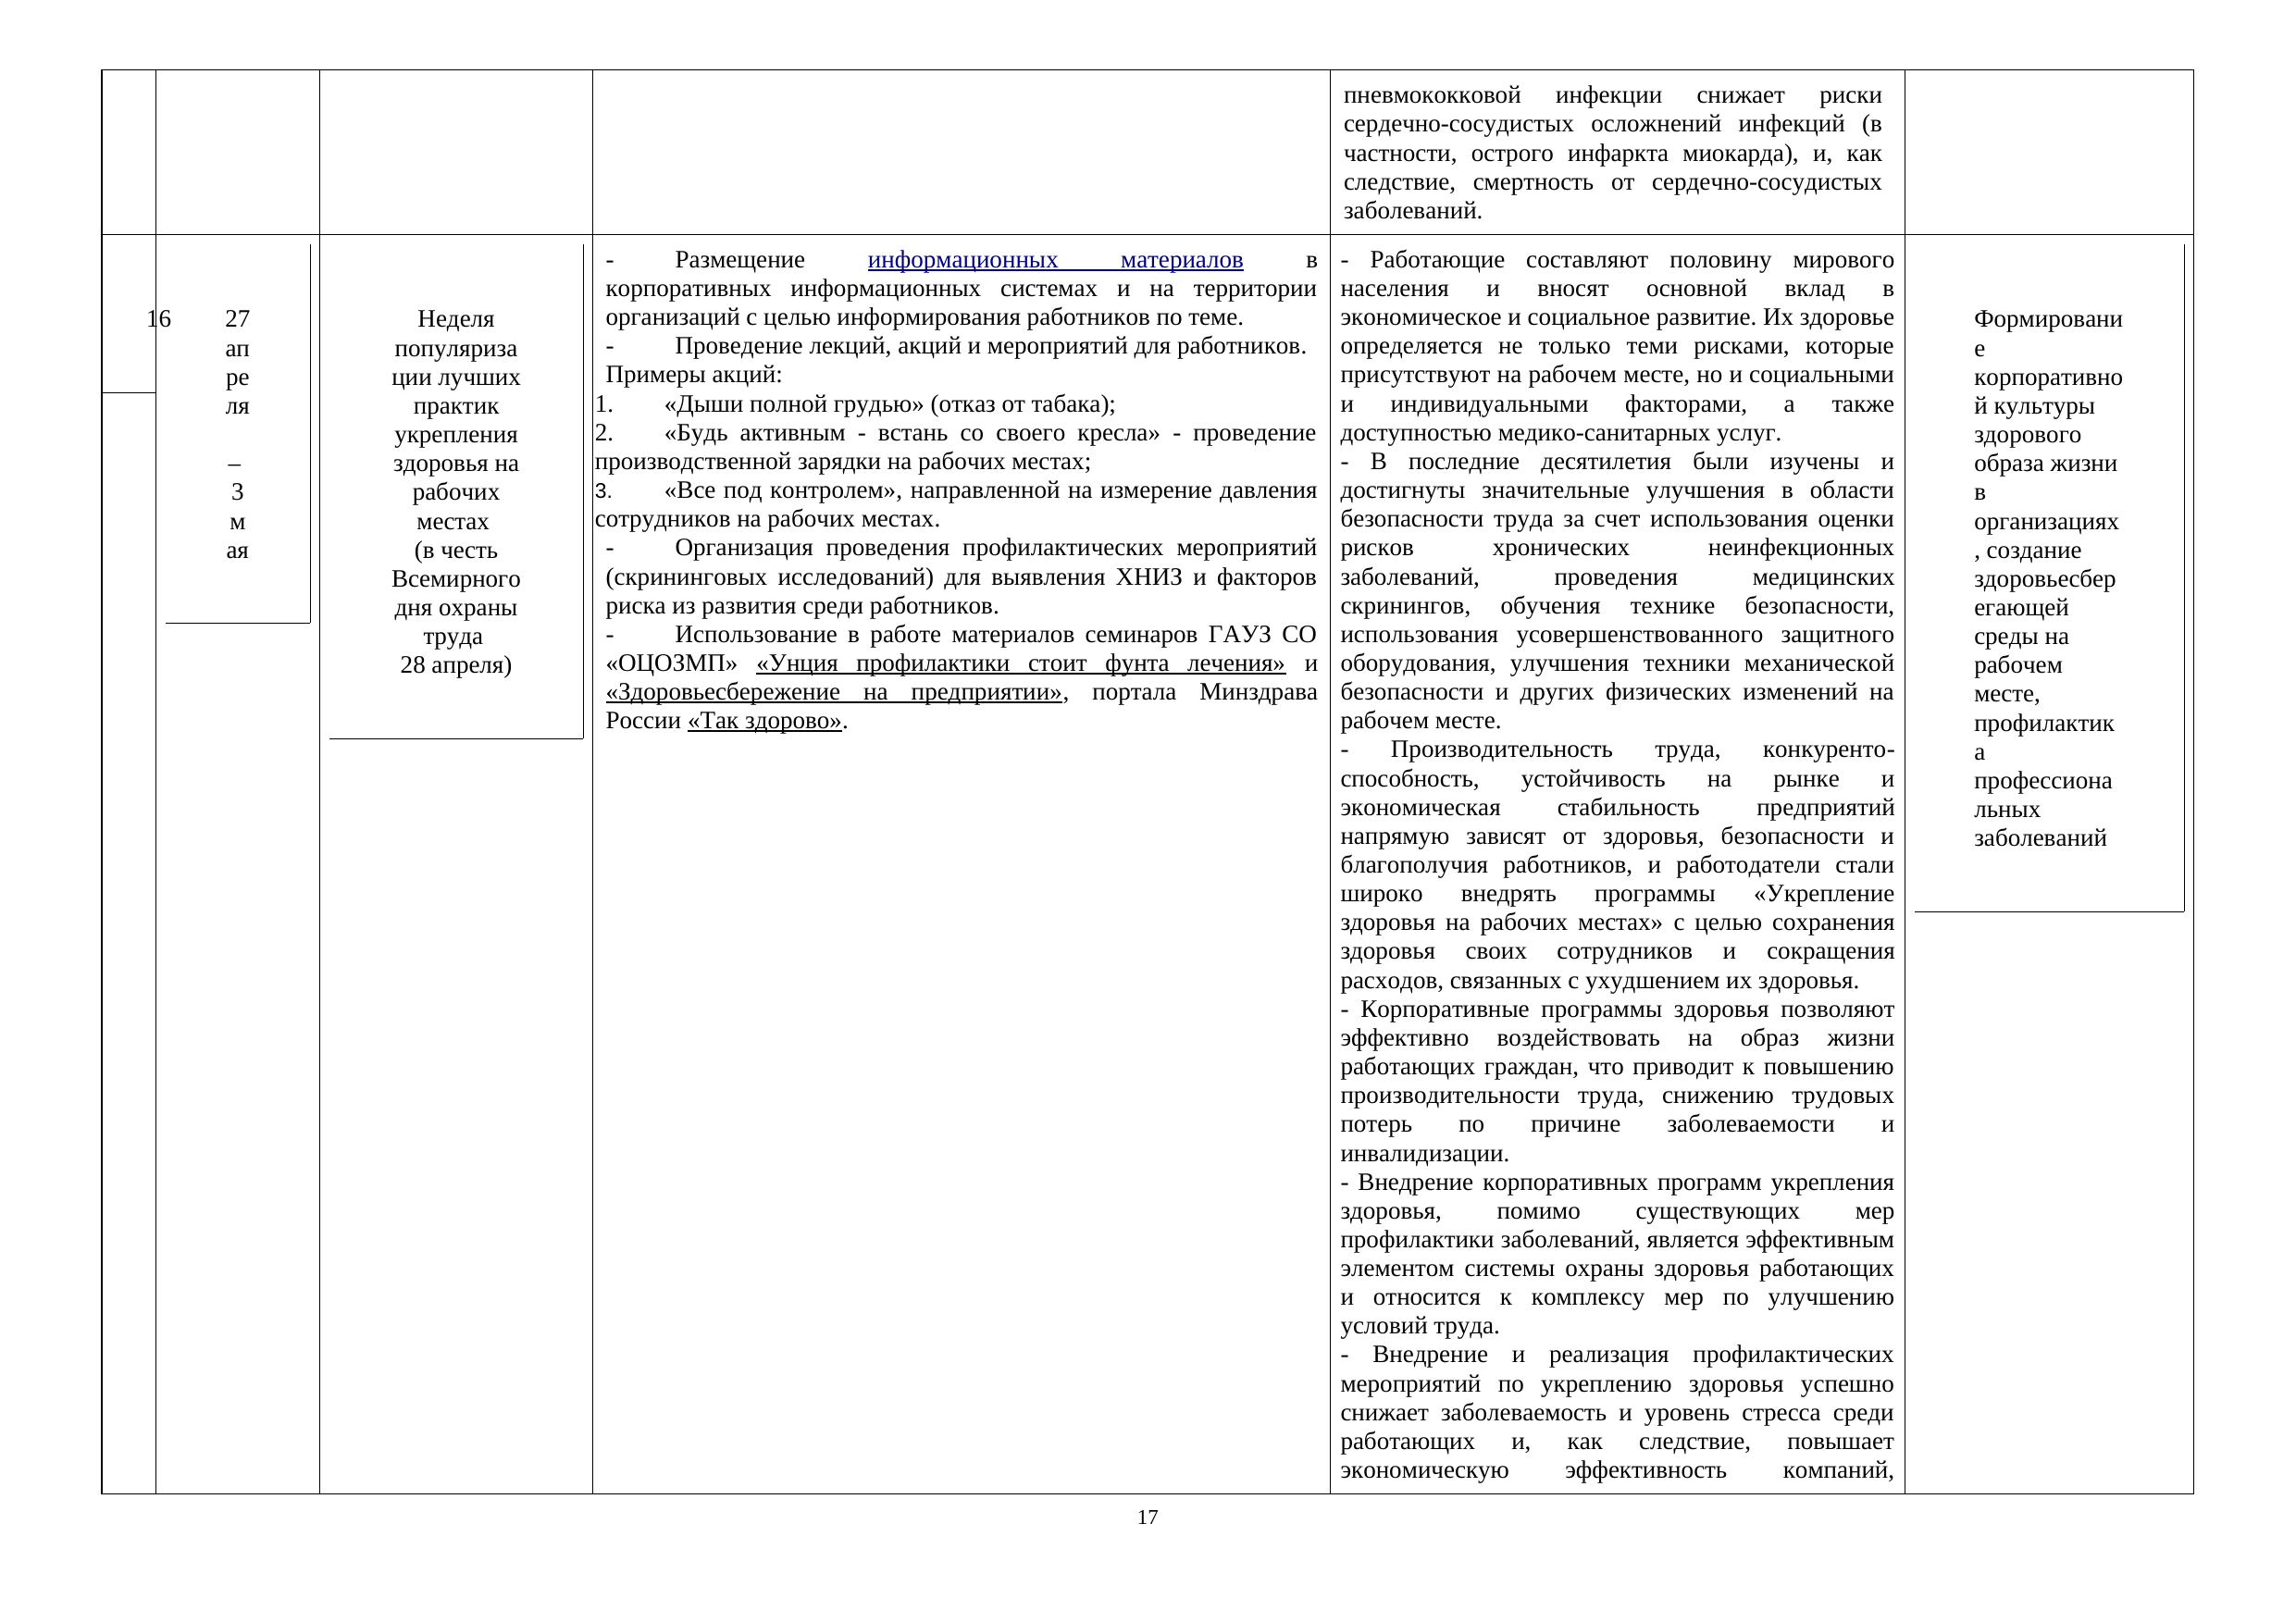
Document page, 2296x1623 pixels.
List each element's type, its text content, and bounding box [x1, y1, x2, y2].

table_cell пневмококковой инфекции снижает риски сердечно-сосудистых осложнений инфекций (в частности, острого инфаркта миокарда), и, как следствие, смертность от сердечно-сосудистых заболеваний. [1331, 70, 1905, 234]
table_cell [320, 70, 592, 234]
table_cell - Работающие составляют половину мирового населения и вносят основной вклад в экономическое и социальное развитие. Их здоровье определяется не только теми рисками, которые присутствуют на рабочем месте, но и социальными и индивидуальными факторами, а также доступностью медико-санитарных услуг. - В последние десятилетия были изучены и достигнуты значительные улучшения в области безопасности труда за счет использования оценки рисков хронических неинфекционных заболеваний, проведения медицинских скринингов, обучения технике безопасности, использования усовершенствованного защитного оборудования, улучшения техники механической безопасности и других физических изменений на рабочем месте. - Производительность труда, конкуренто-способность, устойчивость на рынке и экономическая стабильность предприятий напрямую зависят от здоровья, безопасности и благополучия работников, и работодатели стали широко внедрять программы «Укрепление здоровья на рабочих местах» с целью сохранения здоровья своих сотрудников и сокращения расходов, связанных с ухудшением их здоровья. - Корпоративные программы здоровья позволяют эффективно воздействовать на образ жизни работающих граждан, что приводит к повышению производительности труда, снижению трудовых потерь по причине заболеваемости и инвалидизации. - Внедрение корпоративных программ укрепления здоровья, помимо существующих мер профилактики заболеваний, является эффективным элементом системы охраны здоровья работающих и относится к комплексу мер по улучшению условий труда. - Внедрение и реализация профилактических мероприятий по укреплению здоровья успешно снижает заболеваемость и уровень стресса среди работающих и, как следствие, повышает экономическую эффективность компаний, [1331, 235, 1905, 1493]
table_cell 16 [103, 393, 155, 1493]
table_cell [593, 70, 1330, 234]
table_cell - Размещение информационных материалов в корпоративных информационных системах и на территории организаций с целью информирования работников по теме. - Проведение лекций, акций и мероприятий для работников. Примеры акций: «Дыши полной грудью» (отказ от табака); «Будь активным - встань со своего кресла» - проведение производственной зарядки на рабочих местах; «Все под контролем», направленной на измерение давления сотрудников на рабочих местах. - Организация проведения профилактических мероприятий (скрининговых исследований) для выявления ХНИЗ и факторов риска из развития среди работников. - Использование в работе материалов семинаров ГАУЗ СО «ОЦОЗМП» «Унция профилактики стоит фунта лечения» и «Здоровьесбережение на предприятии», портала Минздрава России «Так здорово». [593, 235, 1330, 1493]
table_cell 20 – 26 апреля [156, 70, 319, 234]
table_cell [1905, 70, 2193, 234]
table_cell Неделя популяризации лучших практик укрепления здоровья на рабочих местах (в честь Всемирного дня охраны труда 28 апреля) [320, 235, 592, 1493]
table_cell 16 [103, 235, 155, 392]
table_cell Формирование корпоративной культуры здорового образа жизни в организациях, создание здоровьесберегающей среды на рабочем месте, профилактика профессиональных заболеваний [1905, 235, 2193, 1493]
table_cell 15 [103, 70, 155, 234]
table_cell 27 апреля – 3 мая [156, 235, 319, 1493]
